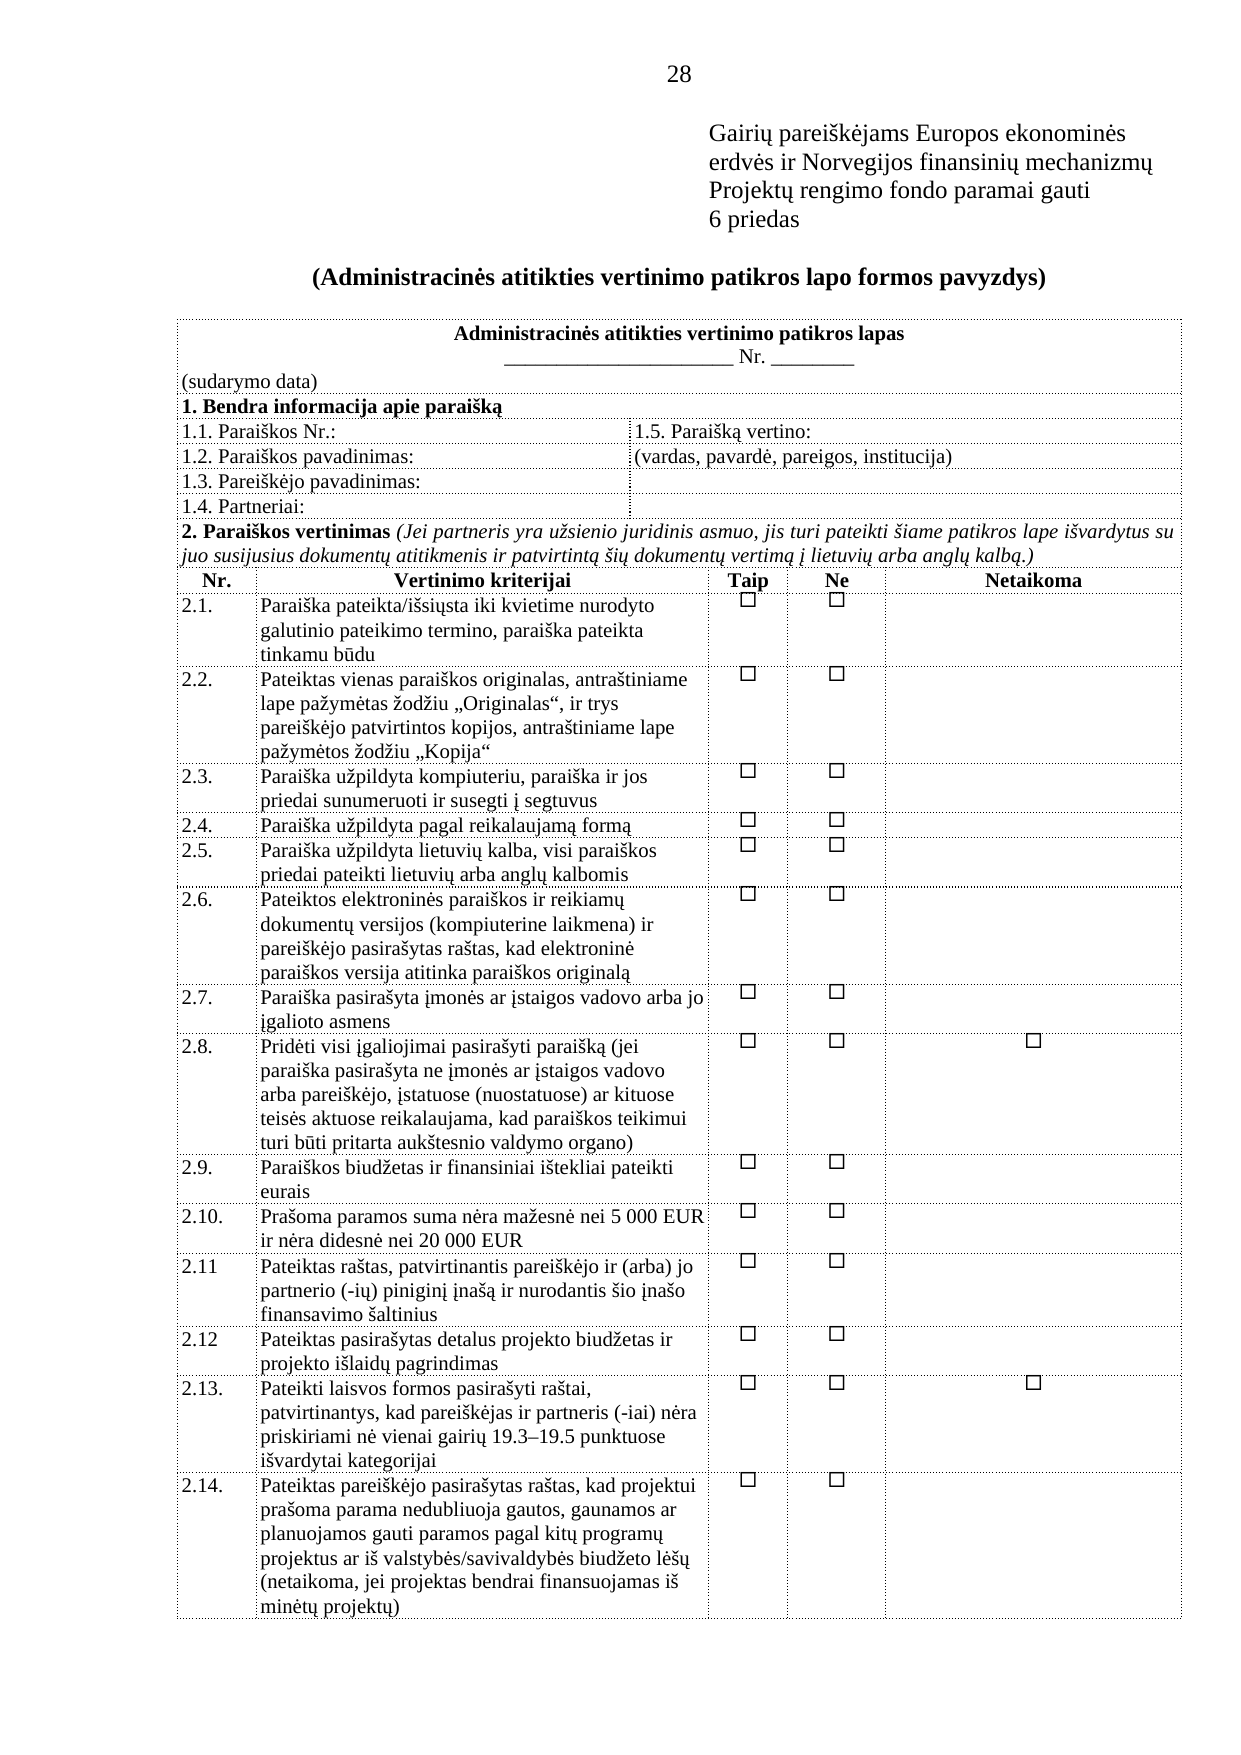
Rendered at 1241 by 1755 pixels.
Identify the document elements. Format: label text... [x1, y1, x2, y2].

table_cell 2.9. [177, 1154, 256, 1203]
table_cell  [709, 1154, 787, 1203]
table_cell Nr. [252, 567, 256, 592]
table_cell  [709, 1203, 787, 1252]
table_cell  [709, 666, 787, 763]
table_cell [886, 1326, 1181, 1375]
table_cell [886, 1253, 1181, 1326]
table_cell 2.5. [177, 837, 256, 886]
table_cell 2.2. [177, 666, 256, 763]
table_cell [886, 1472, 1181, 1618]
table_cell  [788, 837, 886, 886]
table_cell [1177, 468, 1181, 493]
table_cell [630, 468, 636, 493]
table_cell [1177, 812, 1181, 837]
table_cell 2.6. [177, 886, 256, 984]
text 6 priedas [177, 204, 1181, 233]
text Projektų rengimo fondo paramai gauti [177, 176, 1181, 204]
table_cell  [709, 886, 787, 984]
table_cell Ne [881, 567, 886, 592]
table_cell  [709, 1033, 787, 1154]
table_cell 2.13. [177, 1375, 256, 1472]
table_cell 2.4. [177, 812, 183, 837]
table_cell 2.10. [177, 1203, 256, 1252]
table_cell  [788, 984, 886, 1033]
table_cell  [788, 666, 886, 763]
table_cell  [886, 1033, 1181, 1154]
table_cell  [709, 837, 787, 886]
table_cell  [788, 1203, 886, 1252]
table_cell Ne [788, 567, 792, 592]
table_cell  [788, 1375, 886, 1472]
table_cell [886, 812, 892, 837]
table_cell [886, 593, 1181, 666]
table_cell  [788, 886, 886, 984]
table_cell [886, 1154, 1181, 1203]
table_cell 2.12 [177, 1326, 256, 1375]
text Gairių pareiškėjams Europos ekonominės [177, 118, 1181, 147]
table_cell [886, 984, 1181, 1033]
table_cell  [788, 1253, 886, 1326]
table_cell  [709, 1472, 787, 1618]
table_cell  [788, 812, 886, 837]
table_cell [886, 837, 1181, 886]
table_cell [630, 493, 636, 518]
table_cell 2.7. [177, 984, 256, 1033]
table_cell [886, 763, 1181, 812]
table_cell  [709, 1375, 787, 1472]
table_cell  [709, 812, 787, 837]
table_cell [1177, 493, 1181, 518]
table_cell  [709, 1253, 787, 1326]
table_cell  [788, 1472, 886, 1618]
table_cell Taip [781, 567, 787, 592]
table_cell 2.4. [252, 812, 256, 837]
table_cell  [886, 1375, 1181, 1472]
table_cell  [709, 1326, 787, 1375]
table_cell 2.8. [177, 1033, 256, 1154]
table_cell 2.14. [177, 1472, 256, 1618]
table_cell  [709, 984, 787, 1033]
text (Administracinės atitikties vertinimo patikros lapo formos pavyzdys) [177, 262, 1181, 291]
table_cell  [709, 763, 787, 812]
table_cell  [709, 593, 787, 666]
table_cell Nr. [177, 567, 183, 592]
table_cell [886, 666, 1181, 763]
table_cell 2.11 [177, 1253, 256, 1326]
table_cell  [788, 1326, 886, 1375]
table_cell  [788, 763, 886, 812]
text erdvės ir Norvegijos finansinių mechanizmų [177, 147, 1181, 176]
table_cell  [788, 1033, 886, 1154]
table_cell [886, 886, 1181, 984]
table_cell 2.3. [177, 763, 256, 812]
table_cell Taip [709, 567, 714, 592]
table_cell  [788, 593, 886, 666]
table_cell 2.1. [177, 593, 256, 666]
table_cell  [788, 1154, 886, 1203]
table_cell [886, 1203, 1181, 1252]
